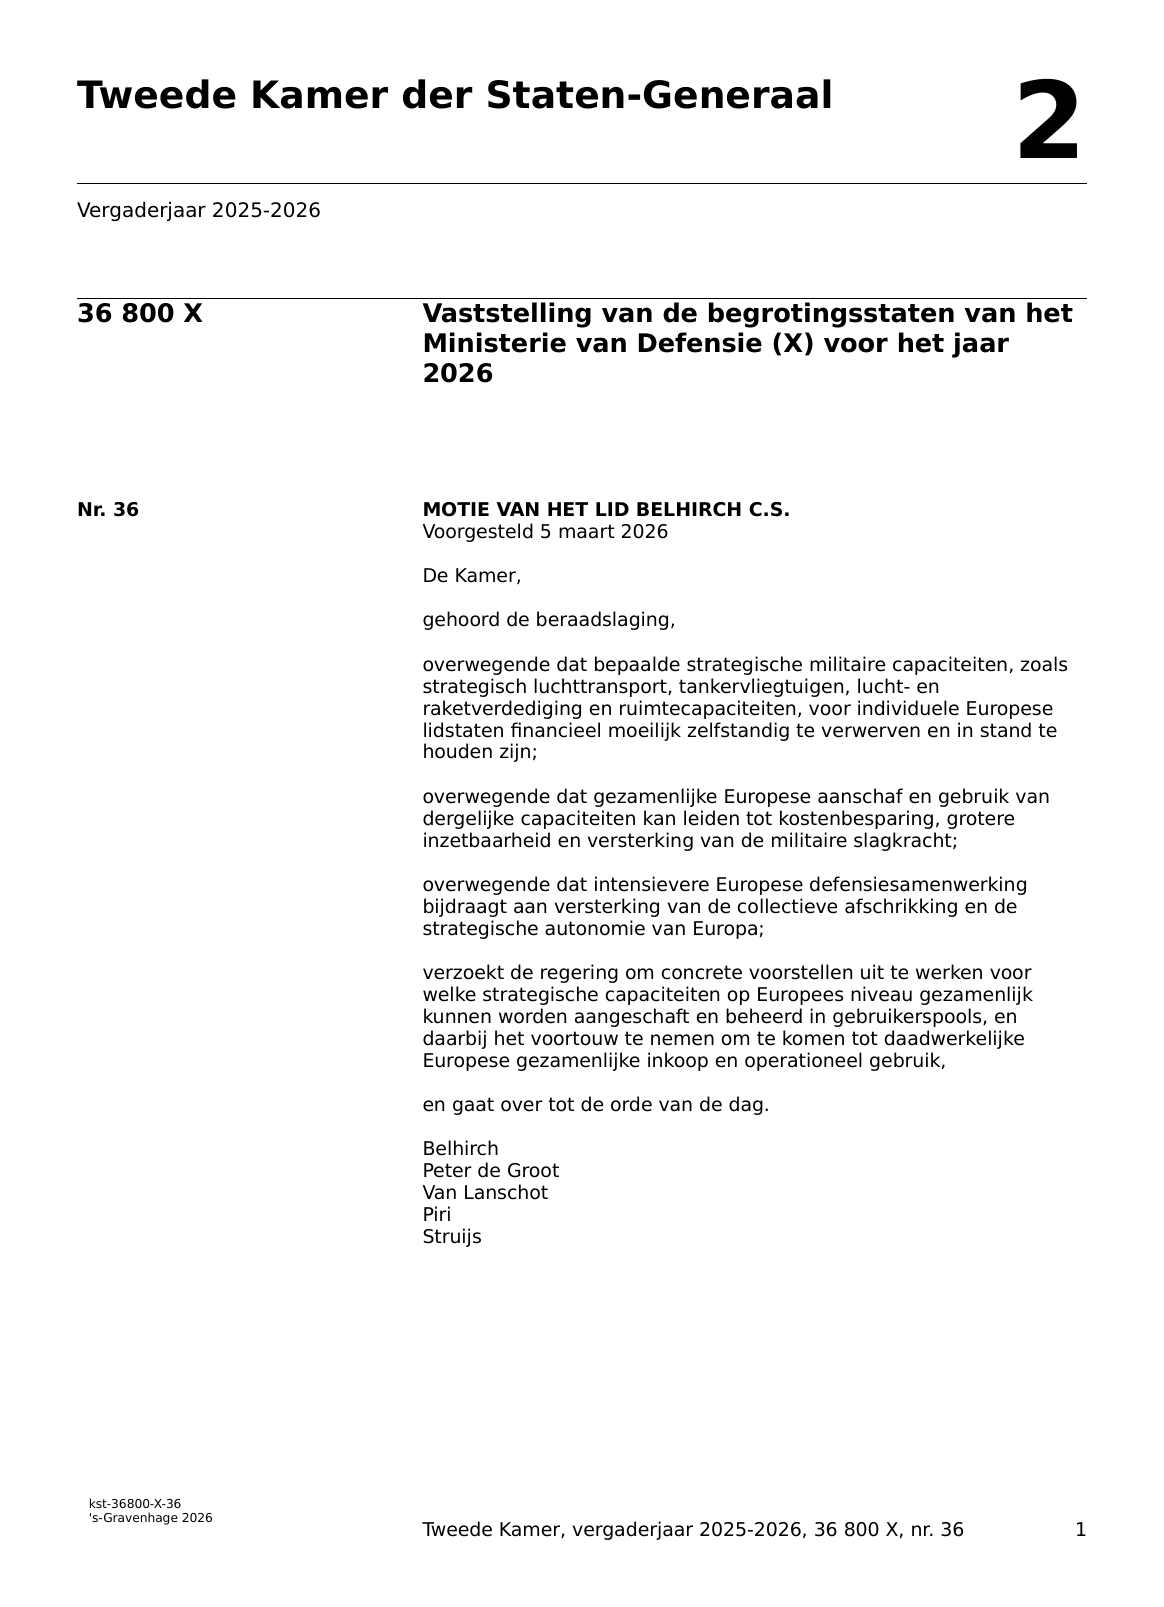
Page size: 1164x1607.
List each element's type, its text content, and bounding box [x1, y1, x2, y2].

text overwegende dat bepaalde strategische militaire capaciteiten, zoals strategisch luchttransport, tankervliegtuigen, lucht- en raketverdediging en ruimtecapaciteiten, voor individuele Europese lidstaten financieel moeilijk zelfstandig te verwerven en in stand te houden zijn; [422, 653, 1087, 763]
text Van Lanschot [422, 1182, 1087, 1204]
table_header 2 [886, 59, 1087, 183]
text overwegende dat gezamenlijke Europese aanschaf en gebruik van dergelijke capaciteiten kan leiden tot kostenbesparing, grotere inzetbaarheid en versterking van de militaire slagkracht; [422, 786, 1087, 852]
text De Kamer, [422, 565, 1087, 587]
subtitle 36 800 X Vaststelling van de begrotingsstaten van het Ministerie van Defensie (X) voor het jaar 2026 [77, 299, 1087, 388]
text kst-36800-X-36 [88, 1497, 323, 1511]
text verzoekt de regering om concrete voorstellen uit te werken voor welke strategische capaciteiten op Europees niveau gezamenlijk kunnen worden aangeschaft en beheerd in gebruikerspools, en daarbij het voortouw te nemen om te komen tot daadwerkelijke Europese gezamenlijke inkoop en operationeel gebruik, [422, 962, 1087, 1072]
table_cell Vergaderjaar 2025-2026 [77, 184, 1087, 298]
text Peter de Groot [422, 1160, 1087, 1182]
text Belhirch [422, 1138, 1087, 1160]
text Struijs [422, 1226, 1087, 1248]
subtitle Nr. 36 MOTIE VAN HET LID BELHIRCH C.S. [77, 499, 1087, 521]
table_header Tweede Kamer der Staten-Generaal [77, 59, 886, 183]
text overwegende dat intensievere Europese defensiesamenwerking bijdraagt aan versterking van de collectieve afschrikking en de strategische autonomie van Europa; [422, 874, 1087, 940]
text 's-Gravenhage 2026 [88, 1511, 323, 1525]
text en gaat over tot de orde van de dag. [422, 1094, 1087, 1116]
text gehoord de beraadslaging, [422, 609, 1087, 631]
text Voorgesteld 5 maart 2026 [422, 521, 1087, 543]
text Piri [422, 1204, 1087, 1226]
